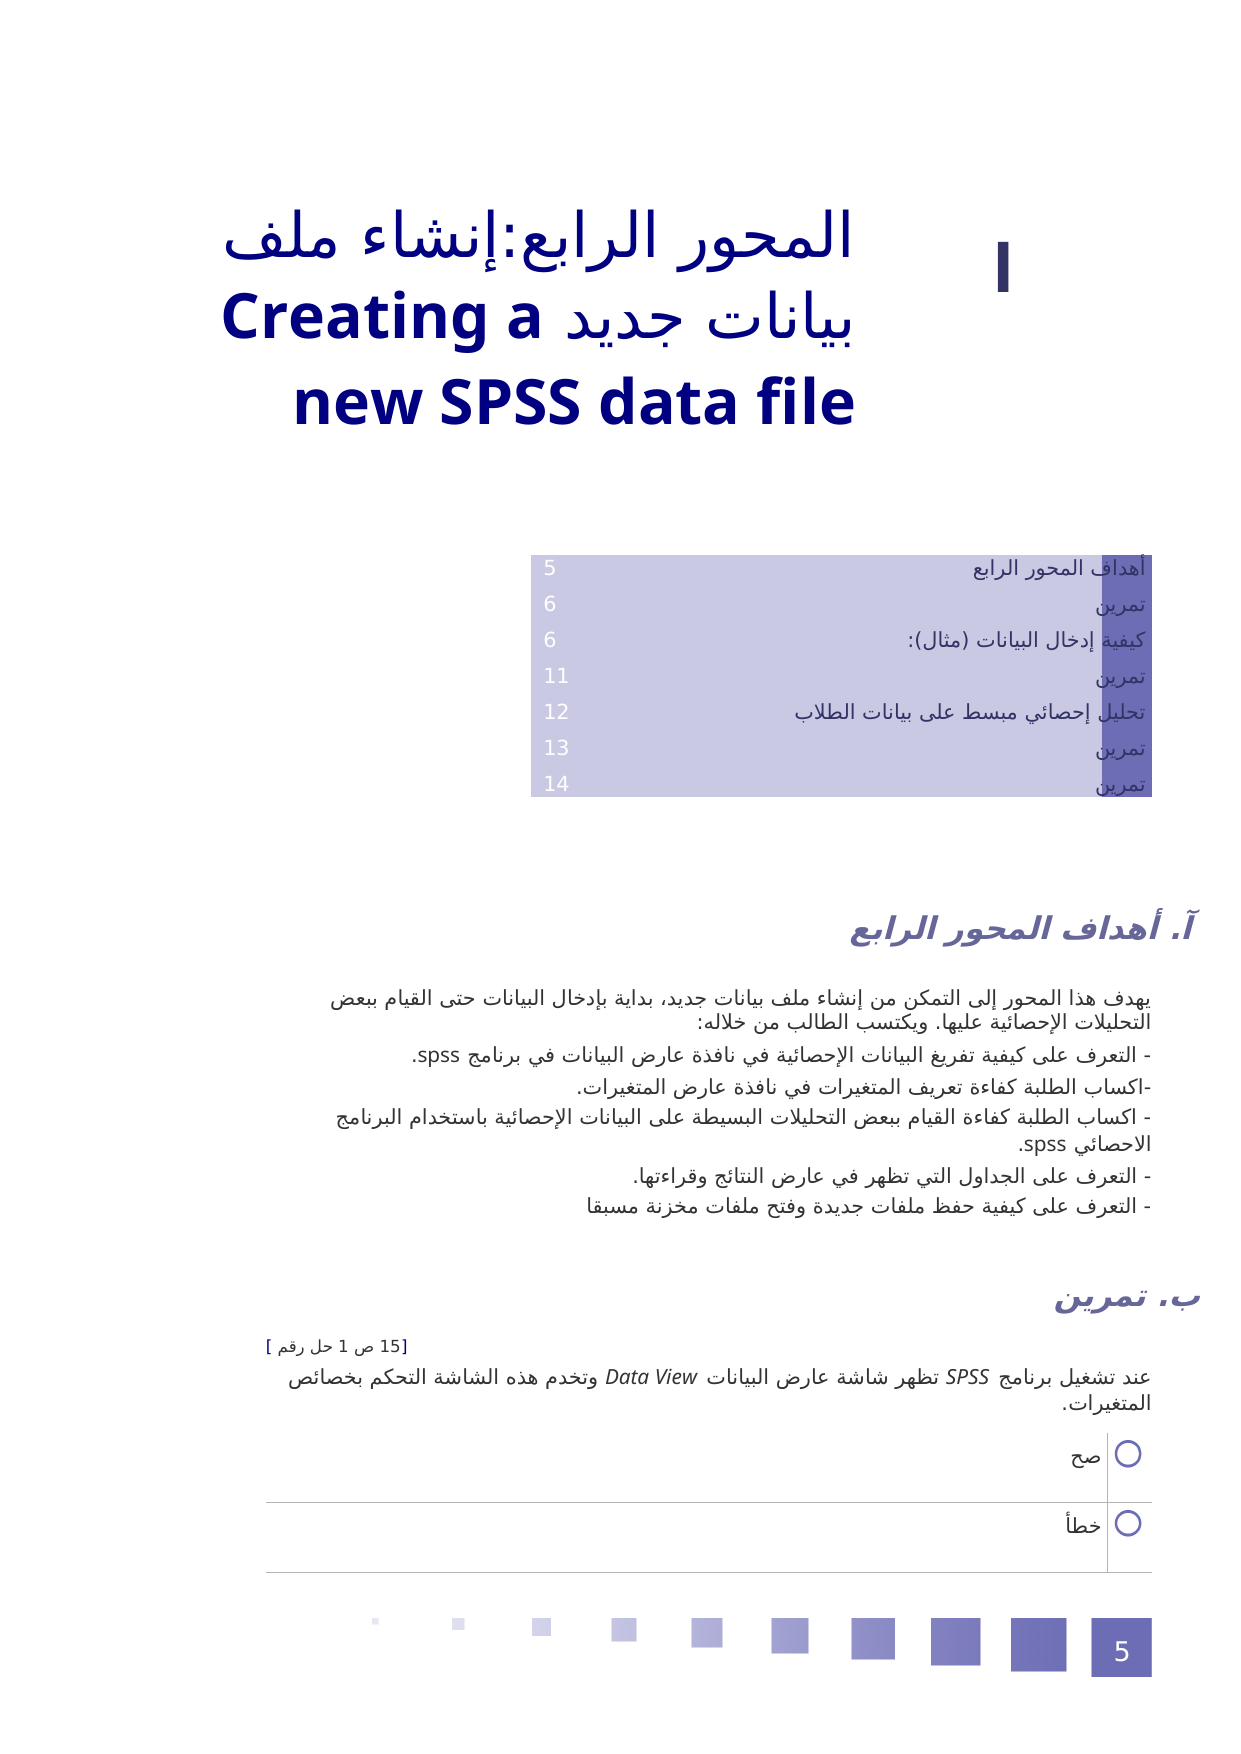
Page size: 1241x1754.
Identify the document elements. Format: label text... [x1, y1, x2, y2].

title تمرين 14 [543, 772, 1146, 796]
text عند تشغيل برنامج SPSS تظهر شاشة عارض البيانات Data View وتخدم هذه الشاشة التحكم بخصائص المتغيرات. [266, 1362, 1152, 1415]
text يهدف هذا المحور إلى التمكن من إنشاء ملف بيانات جديد، بداية بإدخال البيانات حتى القيام ببعض التحليلات الإحصائية عليها. ويكتسب الطالب من خلاله: [266, 986, 1152, 1034]
title أهداف المحور الرابع 5 [543, 556, 1146, 580]
text - التعرف على كيفية حفظ ملفات جديدة وفتح ملفات مخزنة مسبقا [266, 1194, 1152, 1218]
title تمرين 11 [543, 664, 1146, 688]
picture [531, 555, 1152, 797]
title تحليل إحصائي مبسط على بيانات الطلاب 12 [543, 700, 1146, 724]
title تمرين 6 [543, 592, 1146, 616]
text - التعرف على كيفية تفريغ البيانات الإحصائية في نافذة عارض البيانات في برنامج spss. [266, 1040, 1152, 1069]
text [15 ص 1 حل رقم ] [266, 1337, 1152, 1357]
text I [903, 227, 1104, 308]
title I-المحور الرابع:إنشاء ملف بيانات جديد Creating a new SPSS data file [213, 199, 856, 442]
table_header صح [266, 1433, 1107, 1502]
text - التعرف على الجداول التي تظهر في عارض النتائج وقراءتها. [266, 1164, 1152, 1188]
text - اكساب الطلبة كفاءة القيام ببعض التحليلات البسيطة على البيانات الإحصائية باستخدام البرنامج الاحصائي spss. [266, 1105, 1152, 1158]
text -اكساب الطلبة كفاءة تعريف المتغيرات في نافذة عارض المتغيرات. [266, 1075, 1152, 1099]
picture [1113, 1508, 1143, 1538]
table_cell [1108, 1503, 1152, 1572]
title تمرين 13 [543, 736, 1146, 760]
title كيفية إدخال البيانات (مثال): 6 [543, 628, 1146, 652]
table_cell خطأ [266, 1503, 1107, 1572]
picture [177, 1618, 1152, 1677]
table_header [1108, 1433, 1152, 1502]
title أهداف المحور الرابع [266, 910, 1211, 947]
picture [1113, 1438, 1143, 1469]
title تمرين [266, 1277, 1211, 1313]
